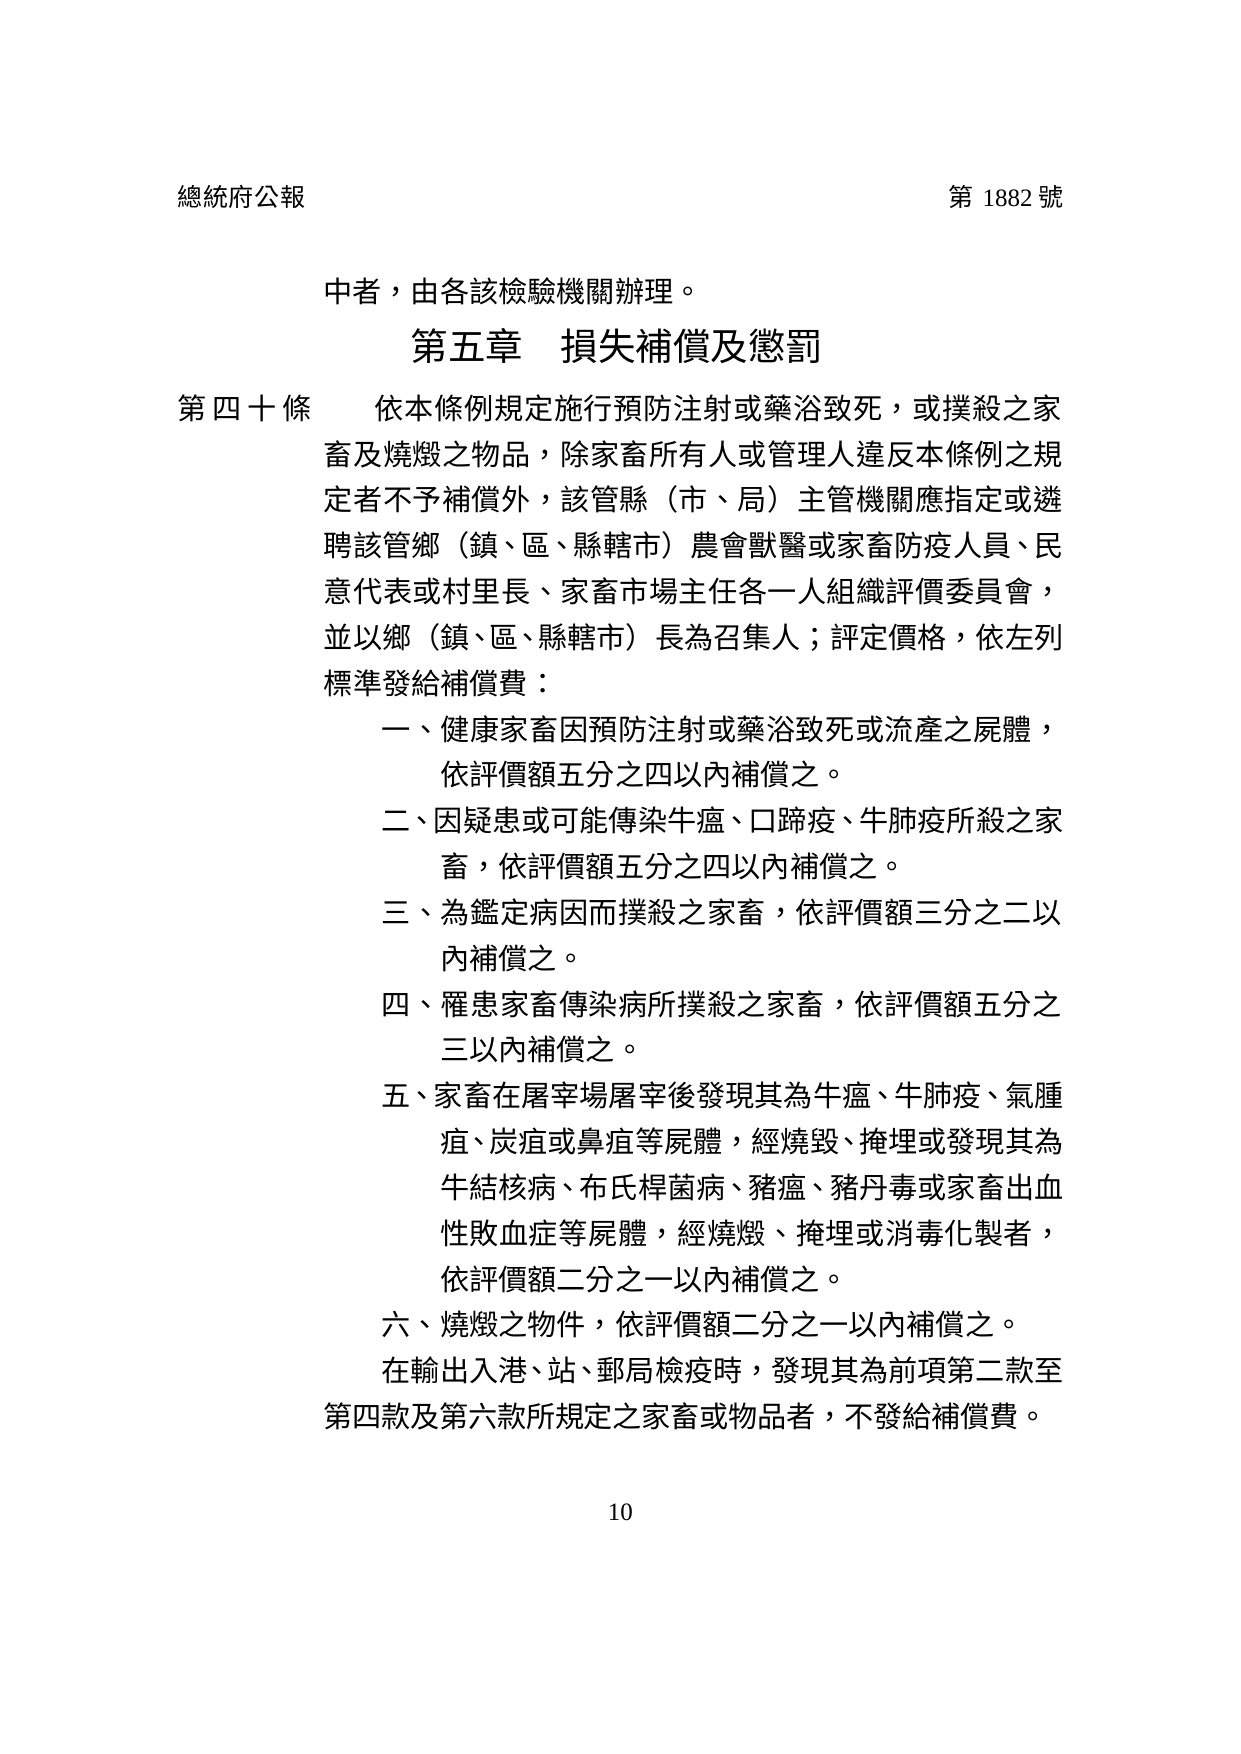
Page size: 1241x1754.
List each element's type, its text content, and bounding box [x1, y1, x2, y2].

text 在輸出入港、站、郵局檢疫時，發現其為前項第二款至第四款及第六款所規定之家畜或物品者，不發給補償費。 [323, 1345, 1063, 1437]
text 六、燒燬之物件，依評價額二分之一以內補償之。 [381, 1299, 1063, 1345]
text 四、罹患家畜傳染病所撲殺之家畜，依評價額五分之三以內補償之。 [381, 978, 1063, 1070]
text 二、因疑患或可能傳染牛瘟、口蹄疫、牛肺疫所殺之家畜，依評價額五分之四以內補償之。 [381, 795, 1063, 887]
text 中者，由各該檢驗機關辦理。 [177, 266, 1063, 312]
text 三、為鑑定病因而撲殺之家畜，依評價額三分之二以內補償之。 [381, 887, 1063, 978]
text 第四十條 依本條例規定施行預防注射或藥浴致死，或撲殺之家畜及燒燬之物品，除家畜所有人或管理人違反本條例之規定者不予補償外，該管縣（市、局）主管機關應指定或遴聘該管鄉（鎮、區、縣轄市）農會獸醫或家畜防疫人員、民意代表或村里長、家畜市場主任各一人組織評價委員會，並以鄉（鎮、區、縣轄市）長為召集人；評定價格，依左列標準發給補償費： [177, 382, 1063, 703]
text 一、健康家畜因預防注射或藥浴致死或流產之屍體，依評價額五分之四以內補償之。 [381, 703, 1063, 795]
text 第五章 損失補償及懲罰 [411, 324, 1063, 370]
text 五、家畜在屠宰場屠宰後發現其為牛瘟、牛肺疫、氣腫疽、炭疽或鼻疽等屍體，經燒毀、掩埋或發現其為牛結核病、布氏桿菌病、豬瘟、豬丹毒或家畜出血性敗血症等屍體，經燒燬、掩埋或消毒化製者，依評價額二分之一以內補償之。 [381, 1070, 1063, 1299]
